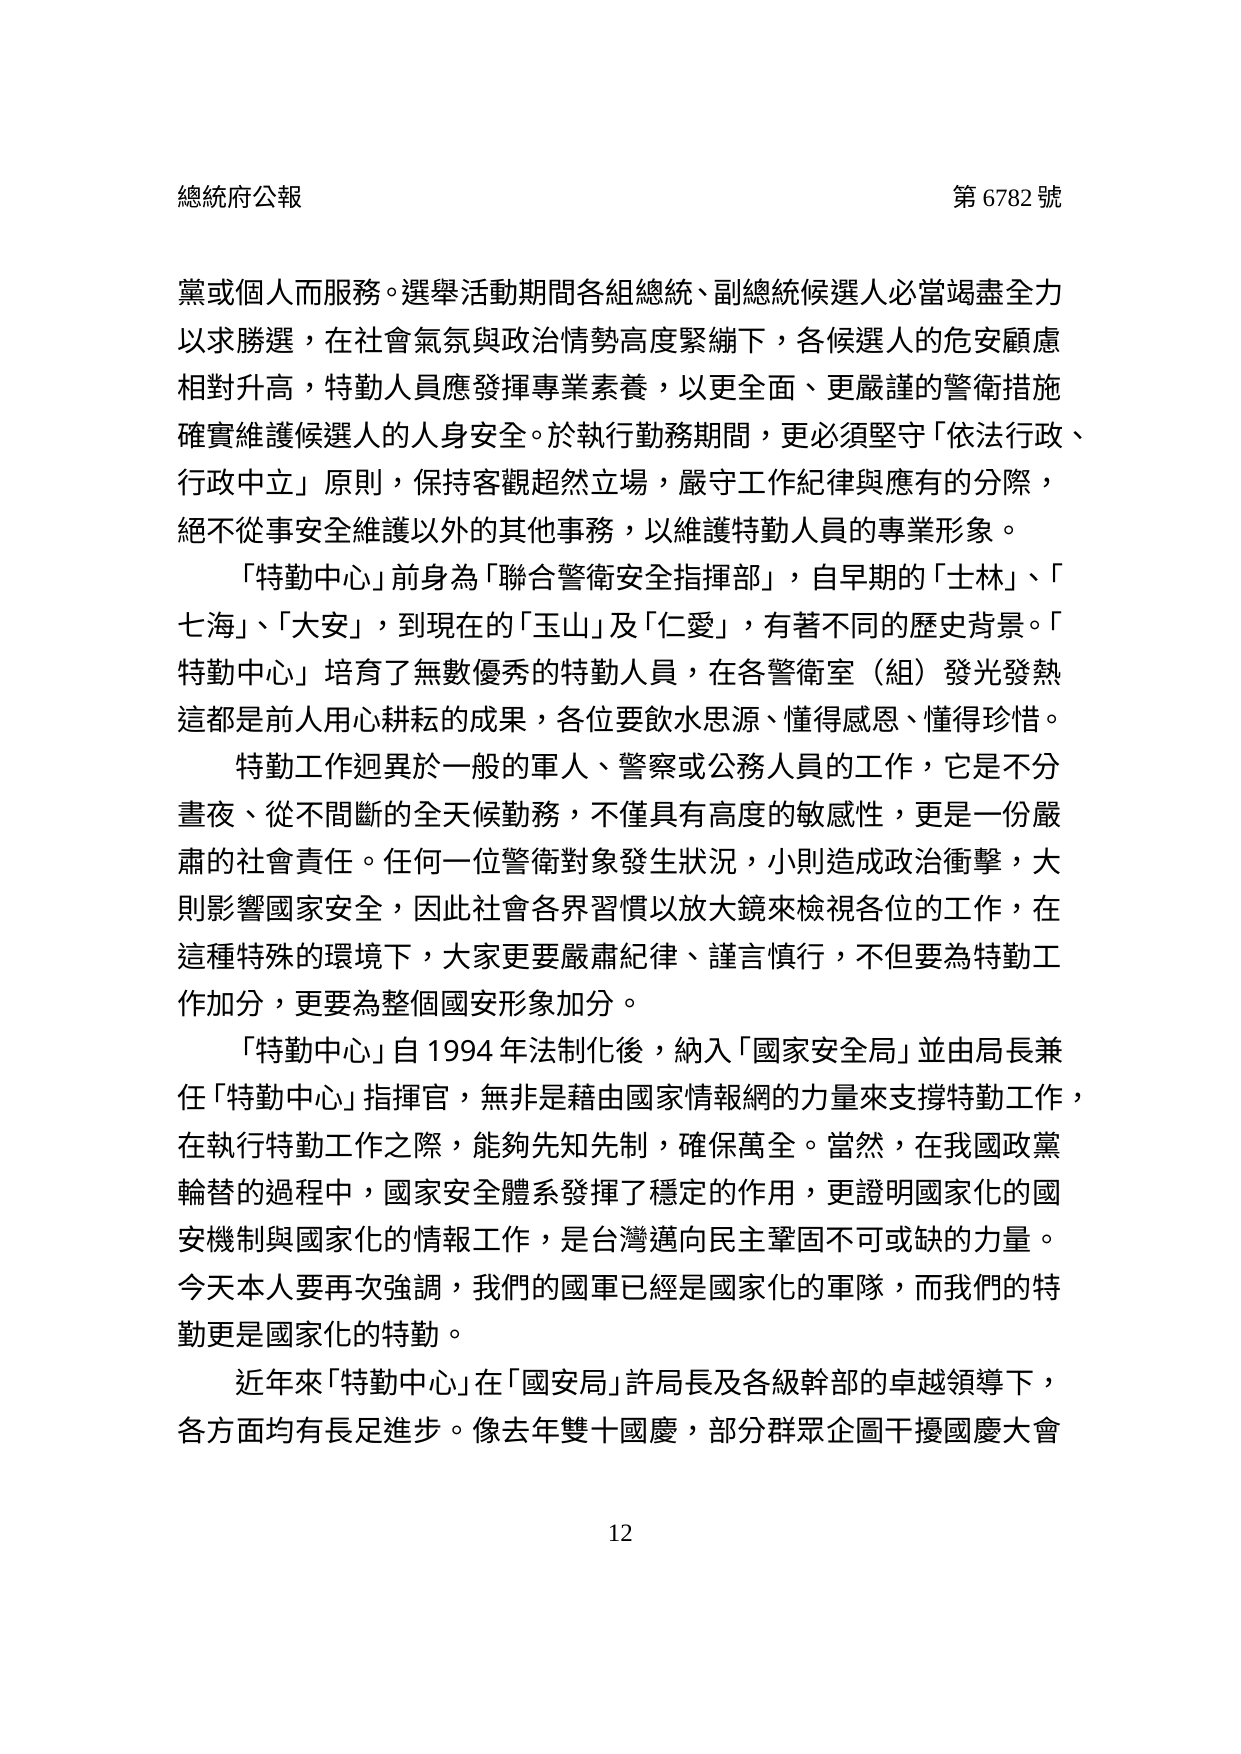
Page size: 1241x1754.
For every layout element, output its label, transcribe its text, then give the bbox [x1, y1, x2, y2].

text 第12任總統、副總統選舉即將於今年3月22日舉行，這次的大選是我國憲政史上第4次由全體人民直接選出國家領導人，不但具有深刻的歷史意義，亦為國際所關注的大事。依據「國家安全局組織法」、「總統副總統選舉罷免法」的授權，「國安局特勤中心」負責維護總統、副總統候選人的安全，這是法律所規定的職責，不是專為任何一個政黨或個人而服務。選舉活動期間各組總統、副總統候選人必當竭盡全力以求勝選，在社會氣氛與政治情勢高度緊繃下，各候選人的危安顧慮相對升高，特勤人員應發揮專業素養，以更全面、更嚴謹的警衛措施，確實維護候選人的人身安全。於執行勤務期間，更必須堅守「依法行政、行政中立」原則，保持客觀超然立場，嚴守工作紀律與應有的分際，絕不從事安全維護以外的其他事務，以維護特勤人員的專業形象。 [177, 266, 1063, 551]
text 近年來「特勤中心」在「國安局」許局長及各級幹部的卓越領導下，各方面均有長足進步。像去年雙十國慶，部分群眾企圖干擾國慶大會 [177, 1355, 1063, 1451]
text 「特勤中心」前身為「聯合警衛安全指揮部」，自早期的「士林」、「七海」、「大安」，到現在的「玉山」及「仁愛」，有著不同的歷史背景。「特勤中心」培育了無數優秀的特勤人員，在各警衛室（組）發光發熱，這都是前人用心耕耘的成果，各位要飲水思源、懂得感恩、懂得珍惜。 [177, 551, 1063, 740]
text 「特勤中心」自1994年法制化後，納入「國家安全局」並由局長兼任「特勤中心」指揮官，無非是藉由國家情報網的力量來支撐特勤工作，在執行特勤工作之際，能夠先知先制，確保萬全。當然，在我國政黨輪替的過程中，國家安全體系發揮了穩定的作用，更證明國家化的國安機制與國家化的情報工作，是台灣邁向民主鞏固不可或缺的力量。今天本人要再次強調，我們的國軍已經是國家化的軍隊，而我們的特勤更是國家化的特勤。 [177, 1024, 1063, 1355]
text 特勤工作迥異於一般的軍人、警察或公務人員的工作，它是不分晝夜、從不間斷的全天候勤務，不僅具有高度的敏感性，更是一份嚴肅的社會責任。任何一位警衛對象發生狀況，小則造成政治衝擊，大則影響國家安全，因此社會各界習慣以放大鏡來檢視各位的工作，在這種特殊的環境下，大家更要嚴肅紀律、謹言慎行，不但要為特勤工作加分，更要為整個國安形象加分。 [177, 740, 1063, 1024]
